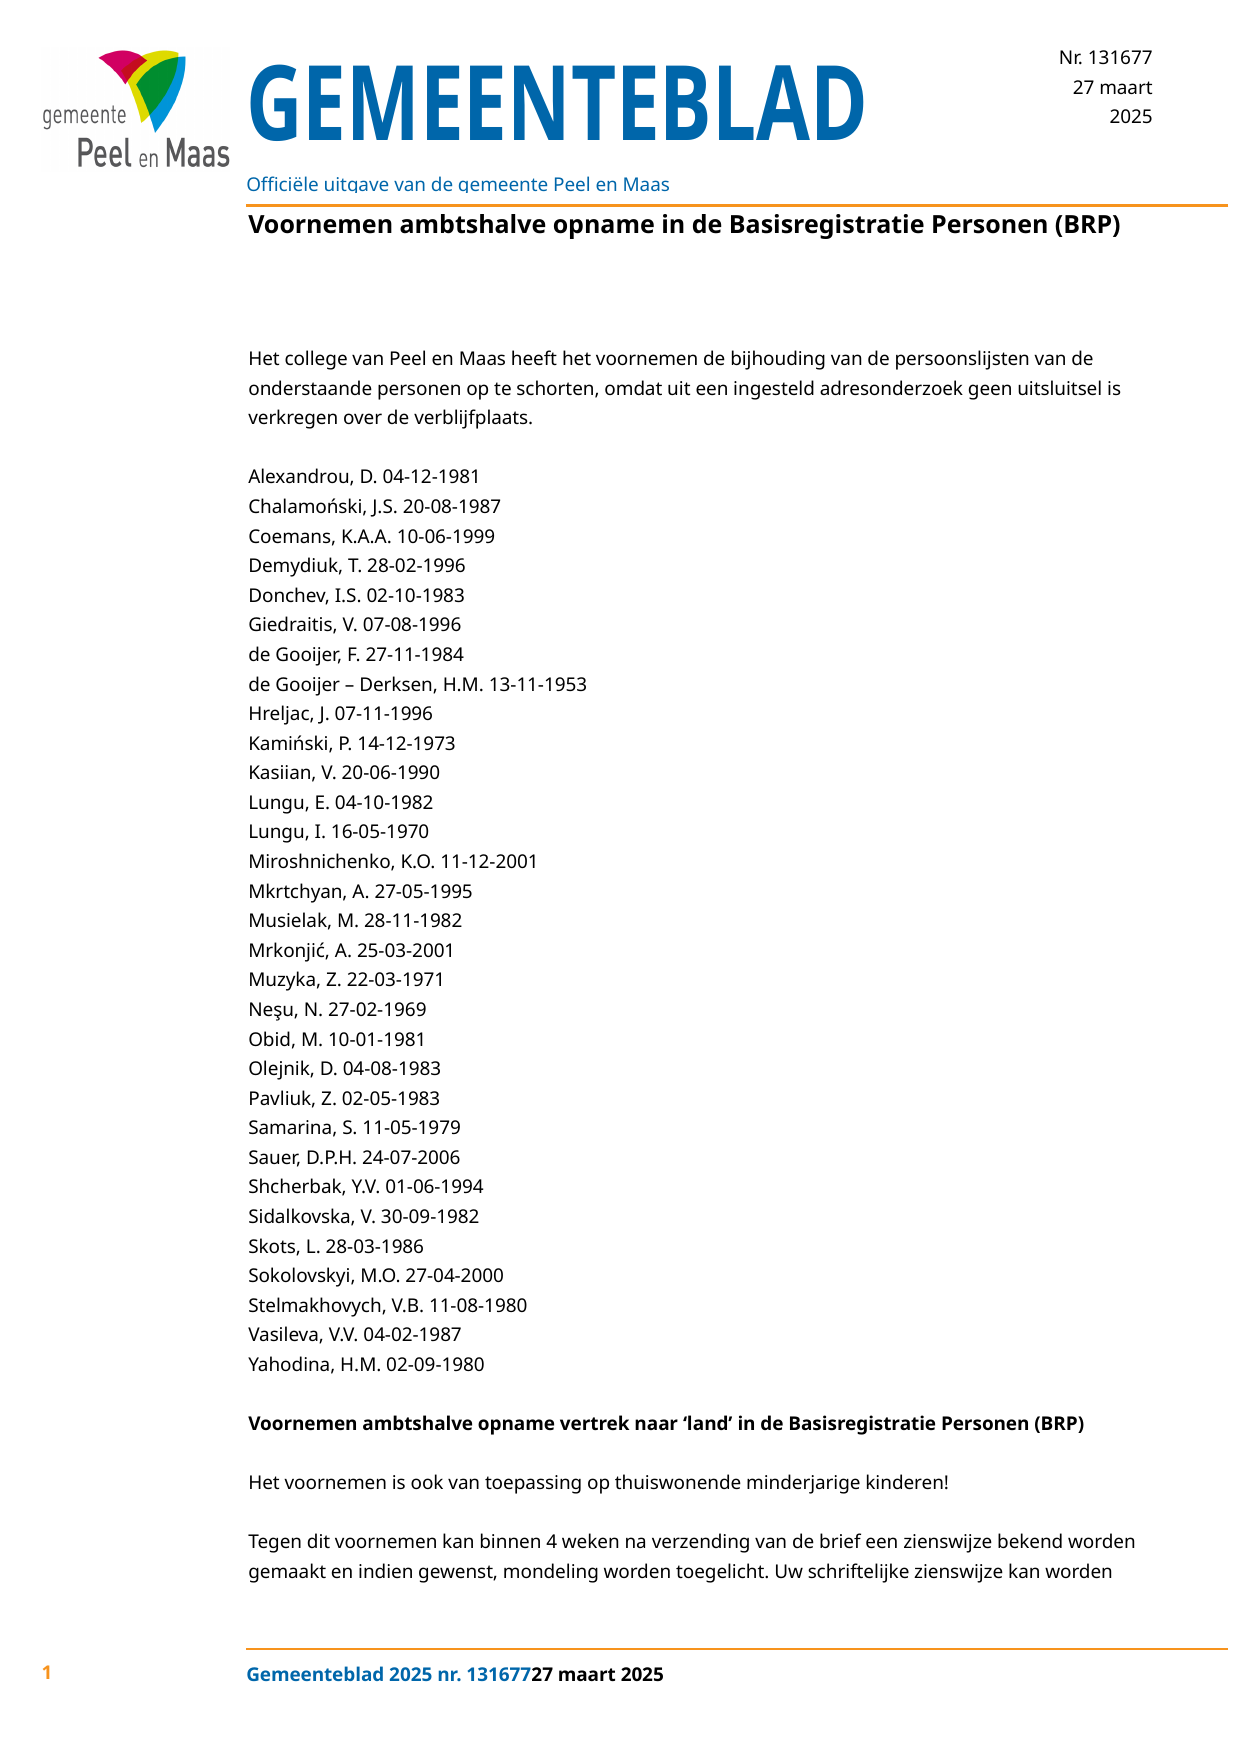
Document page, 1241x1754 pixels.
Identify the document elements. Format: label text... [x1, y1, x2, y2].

text Mkrtchyan, A. 27-05-1995 [248, 878, 1152, 903]
text Alexandrou, D. 04-12-1981 [248, 464, 1152, 489]
text Muzyka, Z. 22-03-1971 [248, 967, 1152, 992]
text Voornemen ambtshalve opname in de Basisregistratie Personen (BRP) [248, 207, 1152, 241]
text Donchev, I.S. 02-10-1983 [248, 582, 1152, 608]
text Pavliuk, Z. 02-05-1983 [248, 1085, 1152, 1111]
text Hreljac, J. 07-11-1996 [248, 700, 1152, 726]
text Musielak, M. 28-11-1982 [248, 907, 1152, 933]
text Sauer, D.P.H. 24-07-2006 [248, 1144, 1152, 1170]
text Vasileva, V.V. 04-02-1987 [248, 1322, 1152, 1347]
text Shcherbak, Y.V. 01-06-1994 [248, 1174, 1152, 1199]
text Kasiian, V. 20-06-1990 [248, 759, 1152, 785]
text de Gooijer – Derksen, H.M. 13-11-1953 [248, 671, 1152, 696]
text Giedraitis, V. 07-08-1996 [248, 612, 1152, 637]
text Olejnik, D. 04-08-1983 [248, 1055, 1152, 1081]
text Yahodina, H.M. 02-09-1980 [248, 1351, 1152, 1377]
text Tegen dit voornemen kan binnen 4 weken na verzending van de brief een zienswijze bekend worden gemaakt en indien gewenst, mondeling worden toegelicht. Uw schriftelijke zienswijze kan worden [248, 1529, 1152, 1584]
text Stelmakhovych, V.B. 11-08-1980 [248, 1292, 1152, 1318]
text Lungu, I. 16-05-1970 [248, 819, 1152, 844]
text Mrkonjić, A. 25-03-2001 [248, 937, 1152, 963]
text Kamiński, P. 14-12-1973 [248, 730, 1152, 756]
text Voornemen ambtshalve opname vertrek naar ‘land’ in de Basisregistratie Personen (BRP) [248, 1410, 1152, 1436]
text Miroshnichenko, K.O. 11-12-2001 [248, 848, 1152, 874]
text Skots, L. 28-03-1986 [248, 1233, 1152, 1258]
text Chalamoński, J.S. 20-08-1987 [248, 493, 1152, 519]
text Coemans, K.A.A. 10-06-1999 [248, 523, 1152, 548]
picture [41, 47, 231, 172]
text Lungu, E. 04-10-1982 [248, 789, 1152, 815]
text de Gooijer, F. 27-11-1984 [248, 641, 1152, 667]
text Demydiuk, T. 28-02-1996 [248, 552, 1152, 578]
text Het college van Peel en Maas heeft het voornemen de bijhouding van de persoonslijsten van de onderstaande personen op te schorten, omdat uit een ingesteld adresonderzoek geen uitsluitsel is verkregen over de verblijfplaats. [248, 345, 1152, 430]
text Obid, M. 10-01-1981 [248, 1026, 1152, 1051]
text Sidalkovska, V. 30-09-1982 [248, 1203, 1152, 1229]
text Samarina, S. 11-05-1979 [248, 1114, 1152, 1140]
text Sokolovskyi, M.O. 27-04-2000 [248, 1262, 1152, 1288]
text Neşu, N. 27-02-1969 [248, 996, 1152, 1022]
text Het voornemen is ook van toepassing op thuiswonende minderjarige kinderen! [248, 1469, 1152, 1495]
